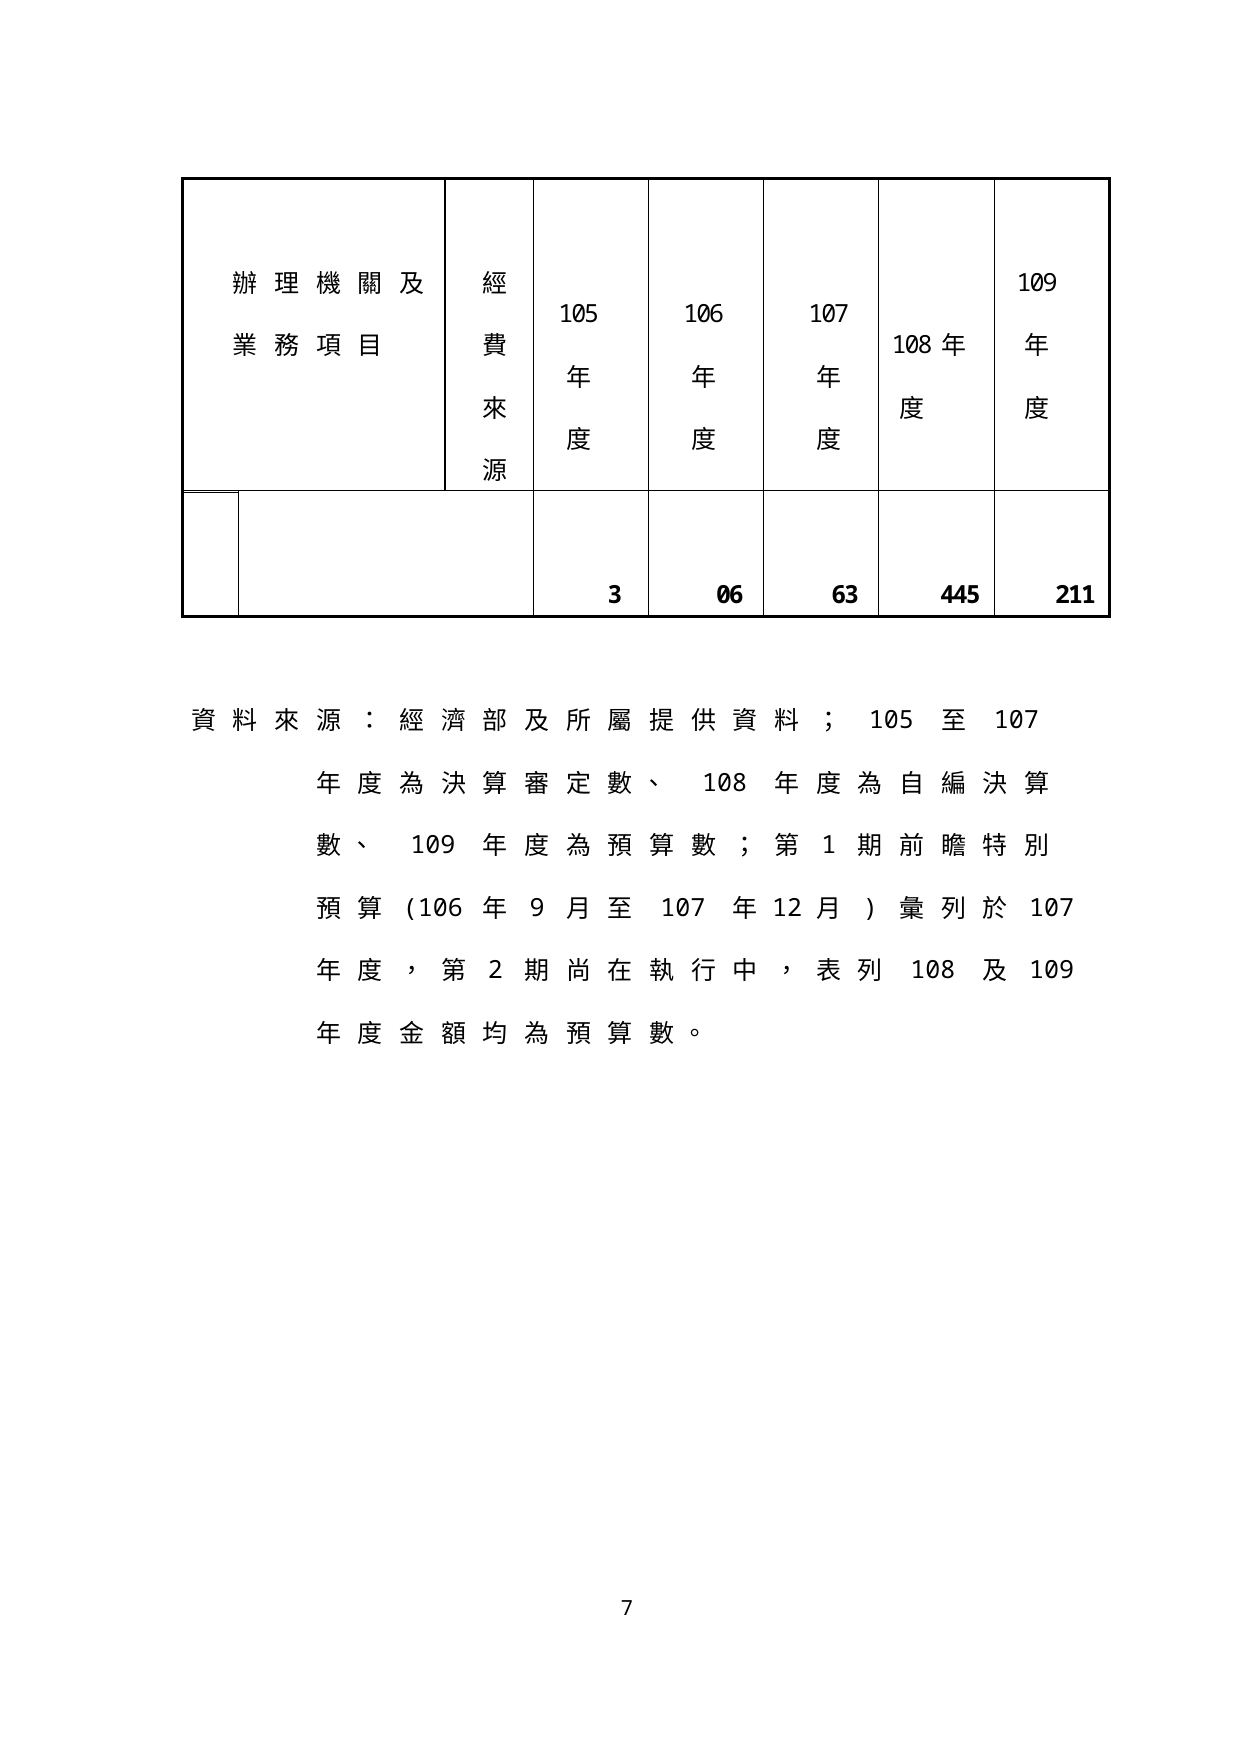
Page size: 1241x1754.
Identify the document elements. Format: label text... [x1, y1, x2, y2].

text 資料來源：經濟部及所屬提供資料；105至107年度為決算審定數、108年度為自編決算數、109年度為預算數；第1期前瞻特別預算(106年9月至107年12月)彙列於107年度，第2期尚在執行中，表列108及109年度金額均為預算數。 [169, 677, 1087, 1052]
table_cell 211 [995, 491, 1108, 615]
table_header 106年度 [649, 180, 763, 490]
table_cell [184, 493, 238, 615]
table_header 108年度 [879, 180, 994, 490]
table_header 經費來源 [446, 180, 533, 490]
table_cell 06 [649, 491, 763, 615]
table_header 辦理機關及業務項目 [184, 180, 444, 490]
table_cell 445 [879, 491, 994, 615]
table_header 105年度 [534, 180, 648, 490]
table_cell [239, 491, 533, 615]
table_cell 63 [764, 491, 878, 615]
table_header 107年度 [764, 180, 878, 490]
table_header 109年度 [995, 180, 1108, 490]
table_cell 3 [534, 491, 648, 615]
